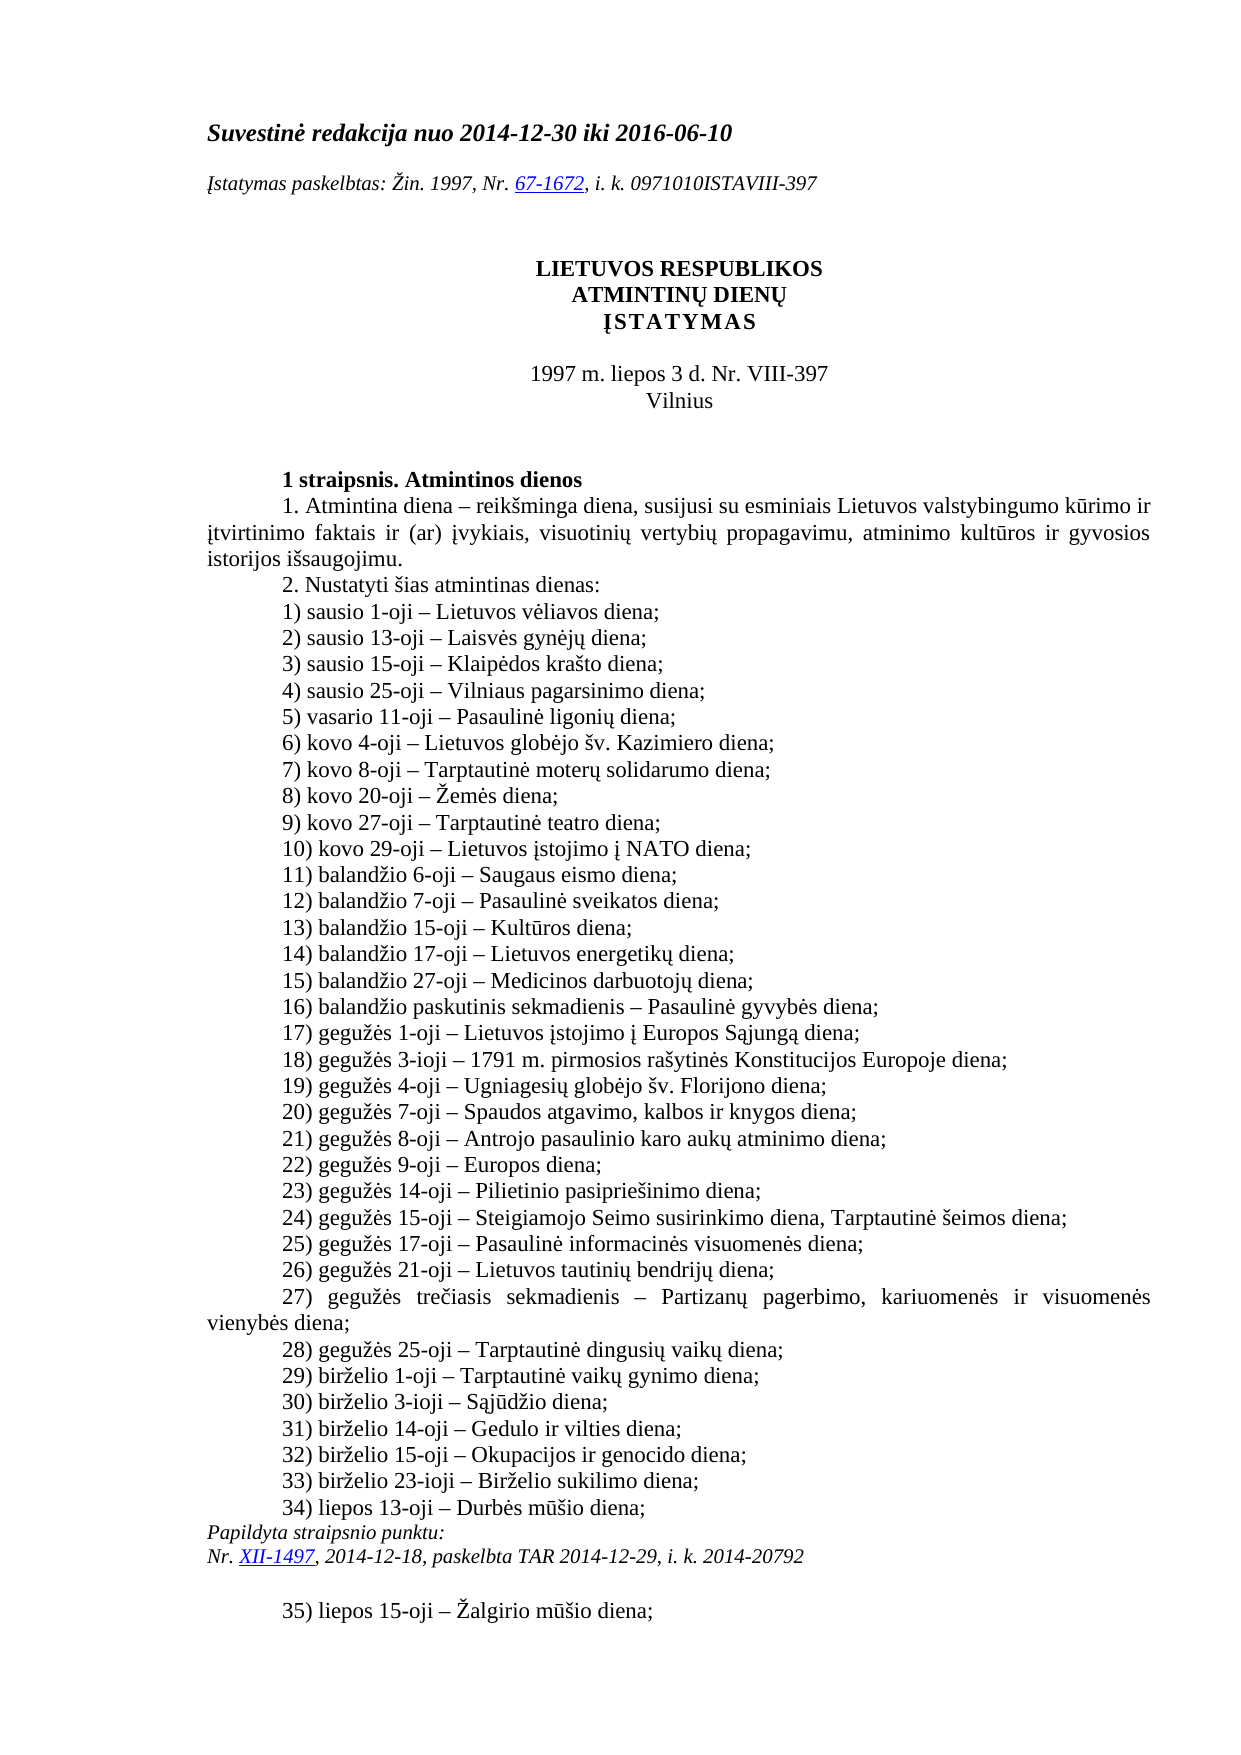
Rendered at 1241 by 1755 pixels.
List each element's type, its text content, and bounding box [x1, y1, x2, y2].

text 6) kovo 4-oji – Lietuvos globėjo šv. Kazimiero diena; [207, 729, 1152, 756]
text 3) sausio 15-oji – Klaipėdos krašto diena; [207, 650, 1152, 677]
text 26) gegužės 21-oji – Lietuvos tautinių bendrijų diena; [207, 1257, 1152, 1283]
text 4) sausio 25-oji – Vilniaus pagarsinimo diena; [207, 677, 1152, 703]
text 27) gegužės trečiasis sekmadienis – Partizanų pagerbimo, kariuomenės ir visuomenės vienybės diena; [207, 1283, 1152, 1336]
text 30) birželio 3-ioji – Sąjūdžio diena; [207, 1388, 1152, 1415]
text 28) gegužės 25-oji – Tarptautinė dingusių vaikų diena; [207, 1336, 1152, 1362]
text 35) liepos 15-oji – Žalgirio mūšio diena; [207, 1597, 1152, 1623]
text 2. Nustatyti šias atmintinas dienas: [207, 571, 1152, 598]
text 12) balandžio 7-oji – Pasaulinė sveikatos diena; [207, 888, 1152, 914]
text 7) kovo 8-oji – Tarptautinė moterų solidarumo diena; [207, 756, 1152, 782]
text 14) balandžio 17-oji – Lietuvos energetikų diena; [207, 940, 1152, 967]
text 25) gegužės 17-oji – Pasaulinė informacinės visuomenės diena; [207, 1230, 1152, 1257]
text 29) birželio 1-oji – Tarptautinė vaikų gynimo diena; [207, 1362, 1152, 1388]
text 15) balandžio 27-oji – Medicinos darbuotojų diena; [207, 967, 1152, 993]
text 8) kovo 20-oji – Žemės diena; [207, 782, 1152, 808]
text Papildyta straipsnio punktu: [207, 1520, 1152, 1544]
text Įstatymas paskelbtas: Žin. 1997, Nr. 67-1672, i. k. 0971010ISTAVIII-397 [207, 171, 1152, 195]
text 32) birželio 15-oji – Okupacijos ir genocido diena; [207, 1441, 1152, 1467]
text 34) liepos 13-oji – Durbės mūšio diena; [207, 1494, 1152, 1520]
text 2) sausio 13-oji – Laisvės gynėjų diena; [207, 624, 1152, 650]
text 1) sausio 1-oji – Lietuvos vėliavos diena; [207, 598, 1152, 624]
text 33) birželio 23-ioji – Birželio sukilimo diena; [207, 1467, 1152, 1494]
text 23) gegužės 14-oji – Pilietinio pasipriešinimo diena; [207, 1177, 1152, 1204]
text 9) kovo 27-oji – Tarptautinė teatro diena; [207, 808, 1152, 835]
text 20) gegužės 7-oji – Spaudos atgavimo, kalbos ir knygos diena; [207, 1098, 1152, 1125]
text 13) balandžio 15-oji – Kultūros diena; [207, 914, 1152, 940]
text Nr. XII-1497, 2014-12-18, paskelbta TAR 2014-12-29, i. k. 2014-20792 [207, 1544, 1152, 1568]
text 19) gegužės 4-oji – Ugniagesių globėjo šv. Florijono diena; [207, 1072, 1152, 1098]
text 1 straipsnis. Atmintinos dienos [207, 466, 1152, 492]
text 21) gegužės 8-oji – Antrojo pasaulinio karo aukų atminimo diena; [207, 1125, 1152, 1151]
text ATMINTINŲ DIENŲ [207, 281, 1152, 308]
text 11) balandžio 6-oji – Saugaus eismo diena; [207, 861, 1152, 888]
text ĮSTATYMAS [207, 308, 1152, 334]
text 24) gegužės 15-oji – Steigiamojo Seimo susirinkimo diena, Tarptautinė šeimos diena; [207, 1204, 1152, 1230]
text 18) gegužės 3-ioji – 1791 m. pirmosios rašytinės Konstitucijos Europoje diena; [207, 1046, 1152, 1072]
text 5) vasario 11-oji – Pasaulinė ligonių diena; [207, 703, 1152, 729]
text LIETUVOS RESPUBLIKOS [207, 255, 1152, 281]
text 31) birželio 14-oji – Gedulo ir vilties diena; [207, 1415, 1152, 1441]
text 22) gegužės 9-oji – Europos diena; [207, 1151, 1152, 1177]
text 1997 m. liepos 3 d. Nr. VIII-397 Vilnius [207, 361, 1152, 413]
text 16) balandžio paskutinis sekmadienis – Pasaulinė gyvybės diena; [207, 993, 1152, 1019]
text 17) gegužės 1-oji – Lietuvos įstojimo į Europos Sąjungą diena; [207, 1019, 1152, 1046]
text Suvestinė redakcija nuo 2014-12-30 iki 2016-06-10 [207, 118, 1152, 147]
text 1. Atmintina diena – reikšminga diena, susijusi su esminiais Lietuvos valstybingumo kūrimo ir įtvirtinimo faktais ir (ar) įvykiais, visuotinių vertybių propagavimu, atminimo kultūros ir gyvosios istorijos išsaugojimu. [207, 492, 1152, 571]
text 10) kovo 29-oji – Lietuvos įstojimo į NATO diena; [207, 835, 1152, 861]
